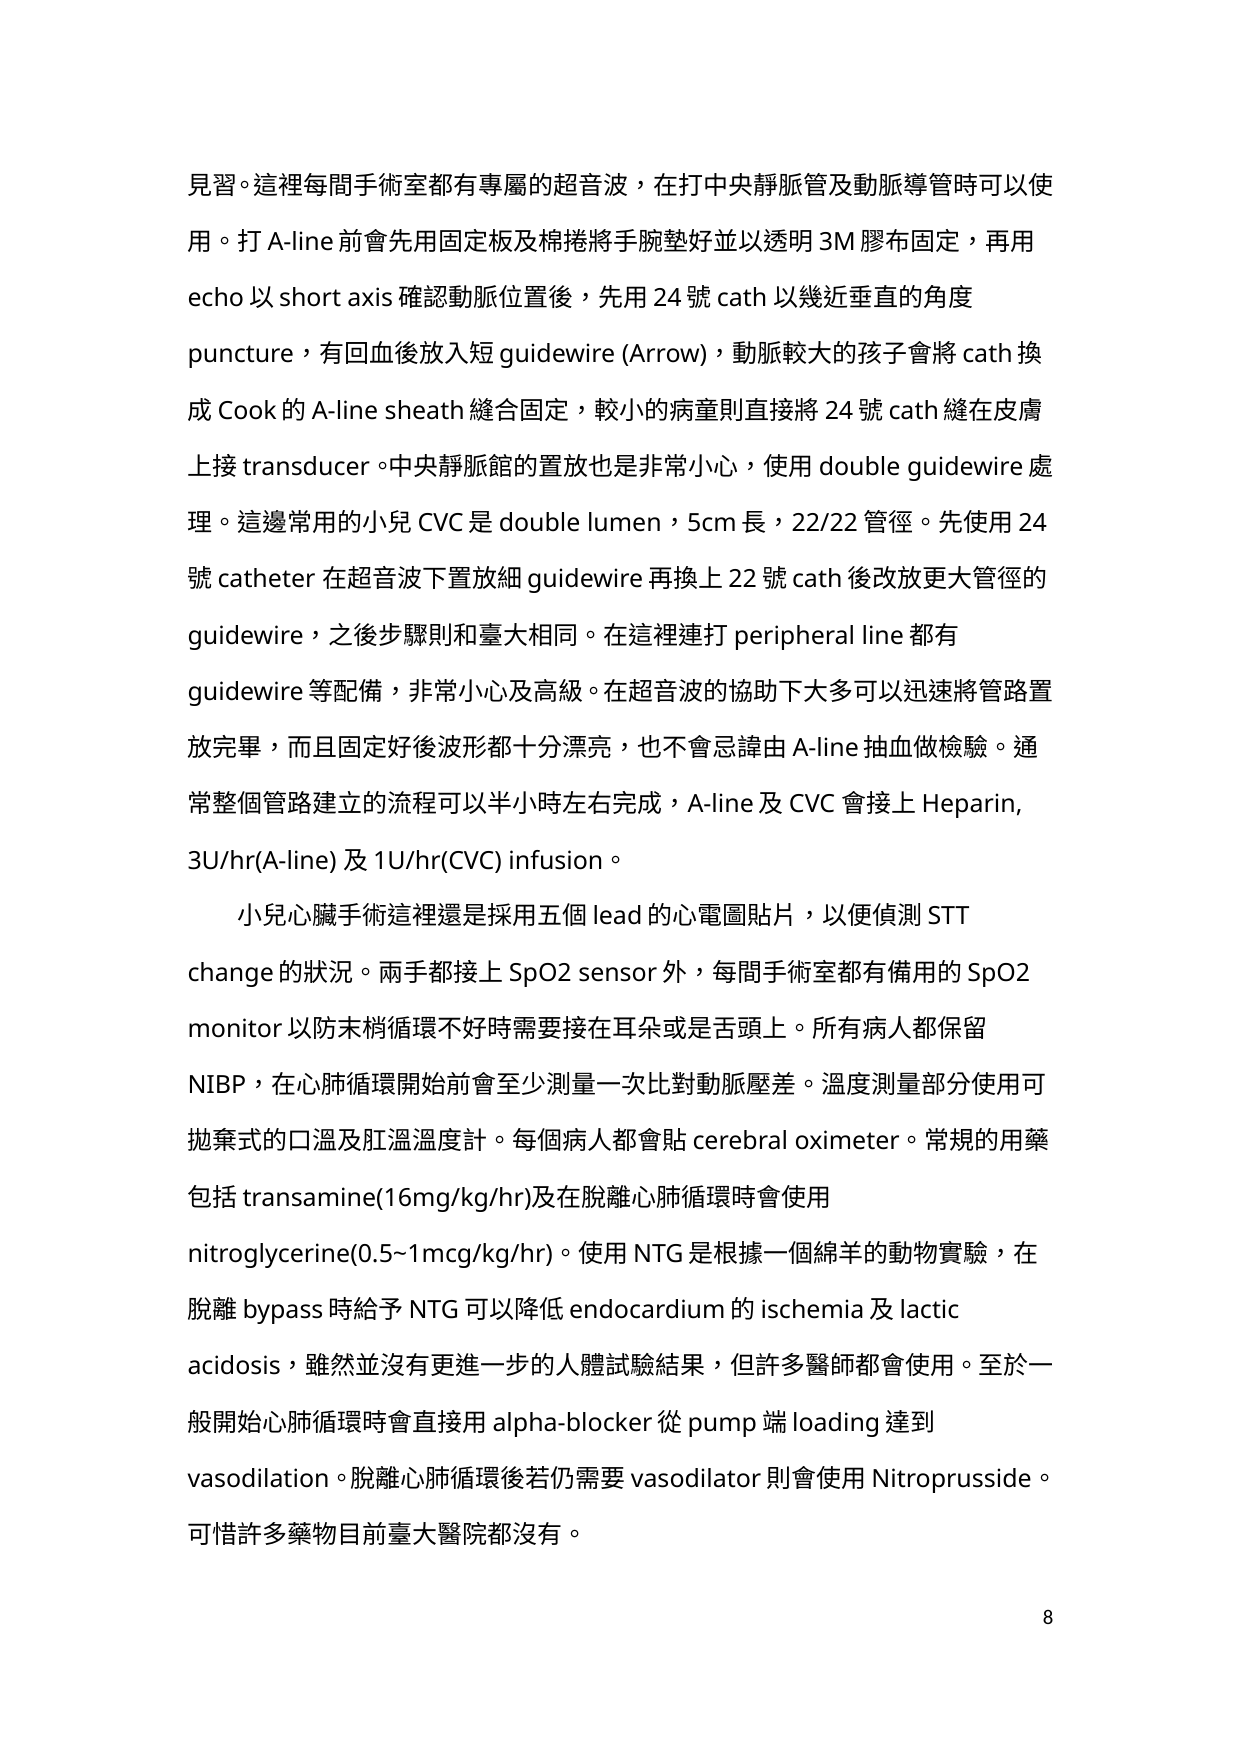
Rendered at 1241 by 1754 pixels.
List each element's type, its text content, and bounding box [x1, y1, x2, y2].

text 小兒心臟手術這裡還是採用五個lead的心電圖貼片，以便偵測STT change的狀況。兩手都接上SpO2 sensor外，每間手術室都有備用的SpO2 monitor以防末梢循環不好時需要接在耳朵或是舌頭上。所有病人都保留NIBP，在心肺循環開始前會至少測量一次比對動脈壓差。溫度測量部分使用可拋棄式的口溫及肛溫溫度計。每個病人都會貼cerebral oximeter。常規的用藥包括transamine(16mg/kg/hr)及在脫離心肺循環時會使用nitroglycerine(0.5~1mcg/kg/hr)。使用NTG是根據一個綿羊的動物實驗，在脫離bypass時給予NTG可以降低endocardium的ischemia及lactic acidosis，雖然並沒有更進一步的人體試驗結果，但許多醫師都會使用。至於一般開始心肺循環時會直接用alpha-blocker從pump端loading達到vasodilation。脫離心肺循環後若仍需要vasodilator則會使用Nitroprusside。可惜許多藥物目前臺大醫院都沒有。 [187, 895, 1053, 1551]
text 七點半一到所有病人會準時進入手術室。在這裡每一分鐘都是金錢，故任何的延遲都需要有充分的理由。手術進行前常規的準備有麻醉科技術員幫忙，包括整理infusion pump(上下兩層共四台，依病童體重有不一樣的常規配方，上層常備藥物包括Dopamine及Nitroglycerin，下層常備藥物包括Heparin 1U/ml兩支及Transamine)及麻醉機。Boston Children’s Hospital的手術床比臺大窄，更適合兒童病患，床上除了溫毯外會直接鋪上熊寶寶主動加溫毯，但會等到麻醉誘導完才開始吹熱風。巡迴護理師也會協助幫忙麻醉誘導。病童進入手術室後Fellow會先用sevoflurane induction (<4%)加深麻醉深度並建立周peripheral line。主治醫師會一起參與導管置入及誘導的過程並隨時指導及幫忙。這裡的病人有部分選擇oral intubation但大部分使用nasal intubation。Nasal intubation使用的是一般有cuff的呼吸管，把stylet換成suction軟管當作guide。我們第一天跟著這裡心臟麻醉的主任Dr. Dinardo及他的fellow, John, 見習。這裡每間手術室都有專屬的超音波，在打中央靜脈管及動脈導管時可以使用。打A-line前會先用固定板及棉捲將手腕墊好並以透明3M膠布固定，再用echo以short axis確認動脈位置後，先用24號cath 以幾近垂直的角度puncture，有回血後放入短guidewire (Arrow)，動脈較大的孩子會將cath換成Cook的A-line sheath縫合固定，較小的病童則直接將24號cath縫在皮膚上接transducer。中央靜脈館的置放也是非常小心，使用double guidewire處理。這邊常用的小兒CVC是double lumen，5cm長，22/22管徑。先使用24號catheter 在超音波下置放細guidewire再換上22號cath後改放更大管徑的guidewire，之後步驟則和臺大相同。在這裡連打peripheral line都有guidewire等配備，非常小心及高級。在超音波的協助下大多可以迅速將管路置放完畢，而且固定好後波形都十分漂亮，也不會忌諱由A-line抽血做檢驗。通常整個管路建立的流程可以半小時左右完成，A-line及CVC 會接上Heparin, 3U/hr(A-line) 及1U/hr(CVC) infusion。 [187, 164, 1053, 877]
